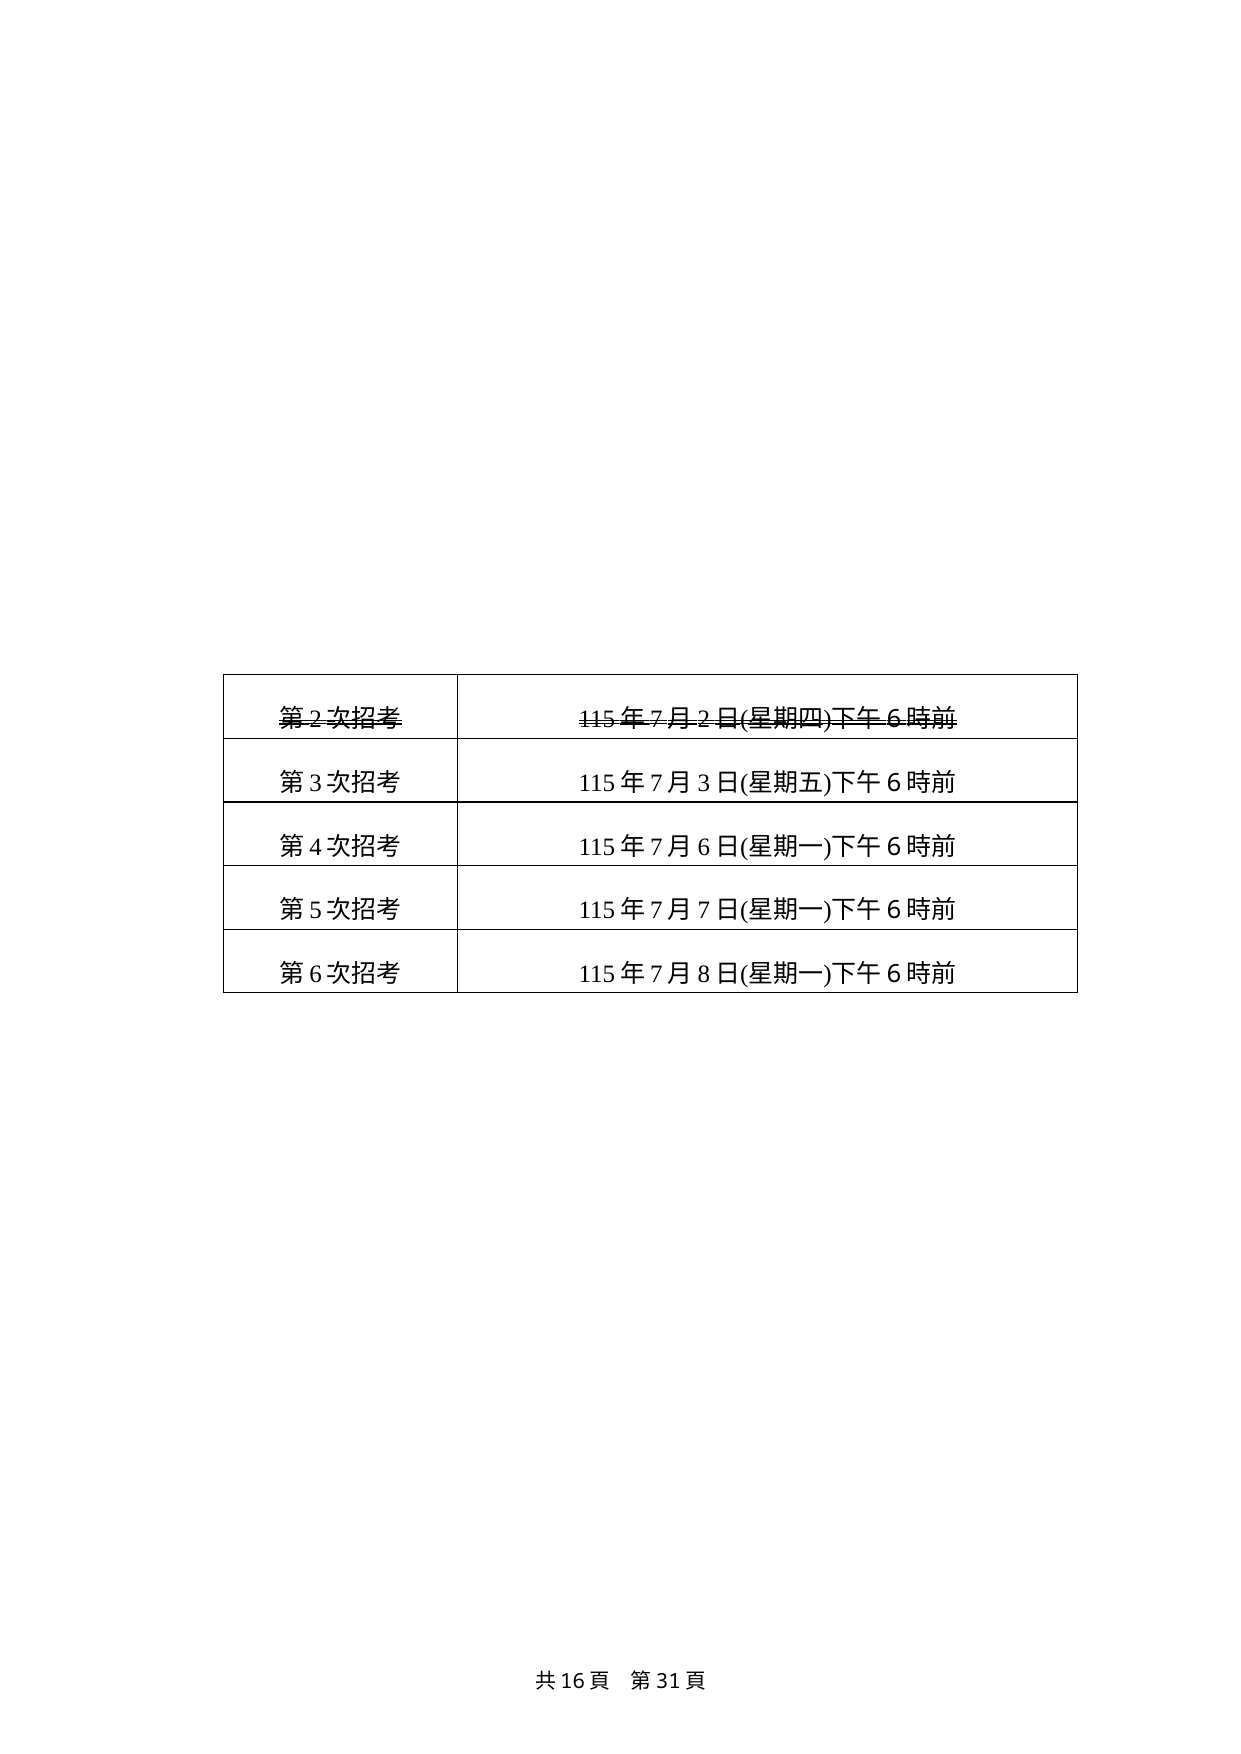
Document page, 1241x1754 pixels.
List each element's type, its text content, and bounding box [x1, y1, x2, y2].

table_cell 115年7月3日(星期五)下午6時前 [458, 739, 1077, 801]
table_cell 第6次招考 [224, 930, 457, 992]
table_cell 115年7月2日(星期四)下午6時前 [458, 675, 1077, 738]
table_cell 第2次招考 [224, 675, 457, 738]
table_cell 115年7月6日(星期一)下午6時前 [458, 803, 1077, 865]
table_cell 115年7月7日(星期一)下午6時前 [458, 866, 1077, 928]
table_cell 第5次招考 [224, 866, 457, 928]
table_cell 115年7月8日(星期一)下午6時前 [458, 930, 1077, 992]
table_cell 第3次招考 [224, 739, 457, 801]
table_cell 第4次招考 [224, 803, 457, 865]
